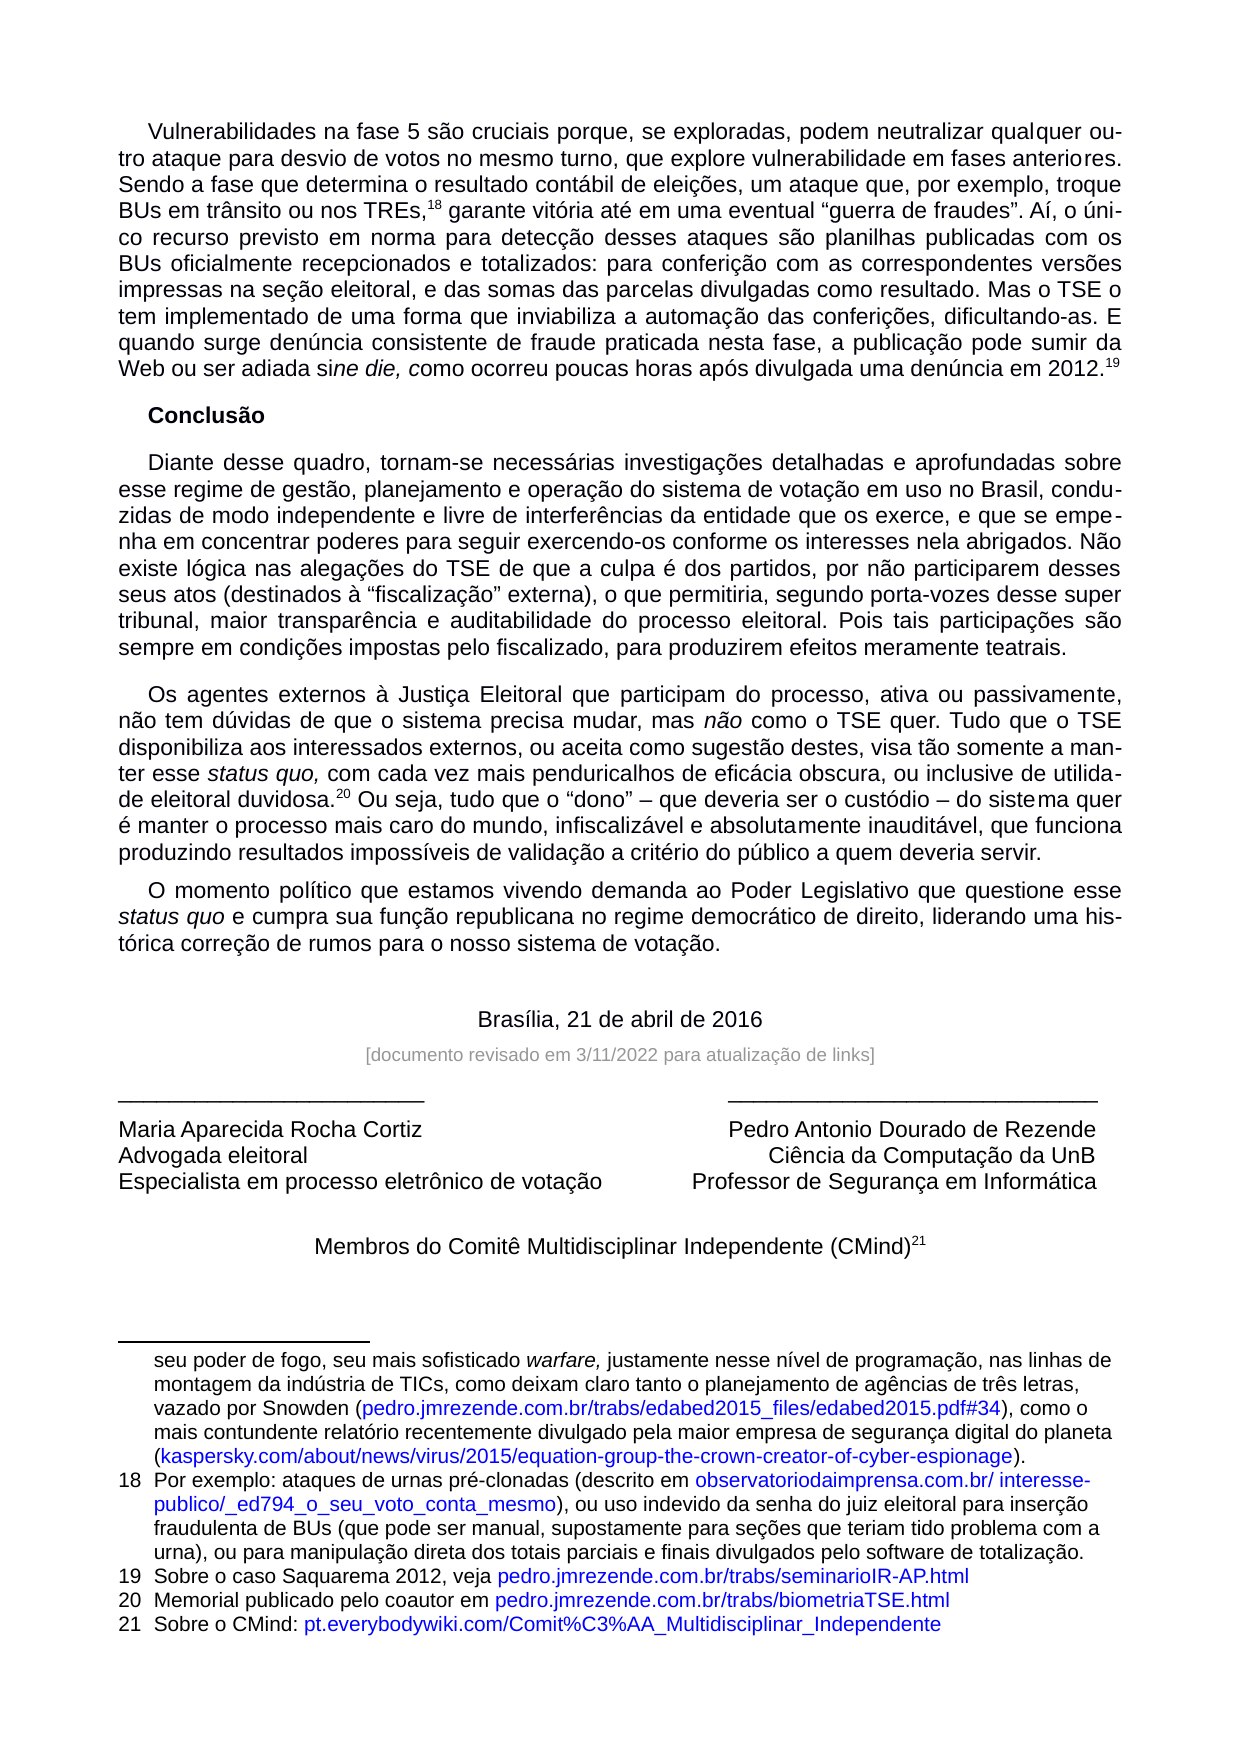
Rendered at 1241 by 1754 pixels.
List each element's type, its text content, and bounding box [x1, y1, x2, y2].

text Memorial publicado pelo coautor em pedro.jmrezende.com.br/trabs/biometriaTSE.html [118, 1588, 1122, 1612]
text Os agentes externos à Justiça Eleitoral que participam do processo, ativa ou passivamen­te, não tem dúvidas de que o sistema precisa mudar, mas não como o TSE quer. Tudo que o TSE disponi­biliza aos interessados externos, ou aceita como sugestão destes, visa tão somente a man­ter esse status quo, com cada vez mais penduricalhos de eficácia obscura, ou inclusive de utilida­de eleitoral duvidosa. Ou seja, tudo que o “dono” – que deveria ser o custódio – do siste­ma quer é manter o processo mais caro do mundo, infiscalizável e absoluta­mente inauditável, que funciona produzindo resultados impos­síveis de validação a critério do público a quem deveria ser­vir. [118, 681, 1122, 865]
text Maria Aparecida Rocha Cortiz Pedro Antonio Dourado de Rezende [118, 1116, 1122, 1142]
text [documento revisado em 3/11/2022 para atualização de links] [118, 1044, 1122, 1066]
text ________________________ _____________________________ [118, 1077, 1122, 1104]
text Advogada eleitoral Ciência da Computação da UnB [118, 1142, 1122, 1168]
text Sobre o CMind: pt.everybodywiki.com/Comit%C3%AA_Multidisciplinar_Independente [118, 1612, 1122, 1636]
text Especialista em processo eletrônico de votação Professor de Segurança em Informática [118, 1168, 1122, 1194]
text Brasília, 21 de abril de 2016 [118, 1006, 1122, 1032]
text seu poder de fogo, seu mais sofis­ticado warfare, justamente nesse nível de programação, nas linhas de montagem da indústria de TICs, como deixam claro tanto o planejamento de agências de três letras, vazado por Snowden (pedro.jmrezende.com.br/trabs/edabed2015_files/edabed2015.pdf#34), como o mais contunden­te relatório recentemente divulgado pela maior empresa de segu­rança digital do planeta (kaspersky.com/about/news/virus/2015/equation-group-the-crown-creator-of-cyber-espionage). [118, 1348, 1122, 1468]
text Membros do Comitê Multidisciplinar Independente (CMind) [118, 1233, 1122, 1259]
text Diante desse quadro, tornam-se necessárias investigações detalhadas e aprofundadas sobre esse regime de gestão, planejamento e operação do sistema de votação em uso no Brasil, condu­zidas de modo independente e livre de interferências da entidade que os exerce, e que se empe­nha em concentrar poderes para seguir exercendo-os conforme os interesses nela abrigados. Não existe lógica nas alegações do TSE de que a culpa é dos partidos, por não participarem desses seus atos (destinados à “fiscalização” externa), o que permitiria, segundo porta-vozes desse super tribu­nal, maior transparência e auditabilidad­e do processo eleitoral. Pois tais participações são sempre em condições impostas pelo fiscalizado, para produzirem efei­tos meramente teatrais. [118, 449, 1122, 660]
text Vulnerabilidades na fase 5 são cruciais porque, se exploradas, podem neutralizar qual­quer ou­tro ataque para desvio de votos no mesmo turno, que explore vulnerabilidade em fases anterio­res. Sendo a fase que determi­na o resultado contábil de eleições, um ataque que, por exemplo, troque BUs em trânsi­to ou nos TREs, garante vitória até em uma eventual “guerra de fraudes”. Aí, o úni­co recur­so previsto em norma para detec­ção desses ataques são planilhas publicadas com os BUs oficial­mente recepcionados e total­izados: para conferição com as correspon­dentes ver­sões im­pressas na se­ção eleitoral, e das somas das par­celas divulgadas como resulta­do. Mas o TSE o tem implementa­do de uma forma que inviabiliza a automaç­ão das conferições, dificultando-as. E quan­do surge de­núncia consistente de frau­de pratica­da nesta fase, a publicação pode sumir da Web ou ser adia­da sine die, como ocorreu poucas ho­ras após divul­gada uma denúncia em 2012. [118, 118, 1122, 382]
text Conclusão [118, 402, 1122, 429]
text Por exemplo: ataques de urnas pré-clonadas (descrito em observatoriodaimprensa.com.br/ interesse-publico/_ed794_o_seu_voto_conta_mesmo), ou uso indevido da senha do juiz eleitoral para inserção fraudulenta de BUs (que pode ser manual, supostamente para seções que teriam tido problema com a urna), ou para manipulação direta dos totais parciais e finais divulgados pelo software de totalização. [118, 1468, 1122, 1564]
text Sobre o caso Saquarema 2012, veja pedro.jmrezende.com.br/trabs/seminarioIR-AP.html [118, 1564, 1122, 1588]
text O momento po­lítico que estamos vivendo de­manda ao Poder Legislativo que questione esse status quo e cumpra sua função republicana no regime de­mocrático de direito, liderando uma his­tórica corre­ção de rumos para o nosso sistema de votação. [118, 877, 1122, 956]
